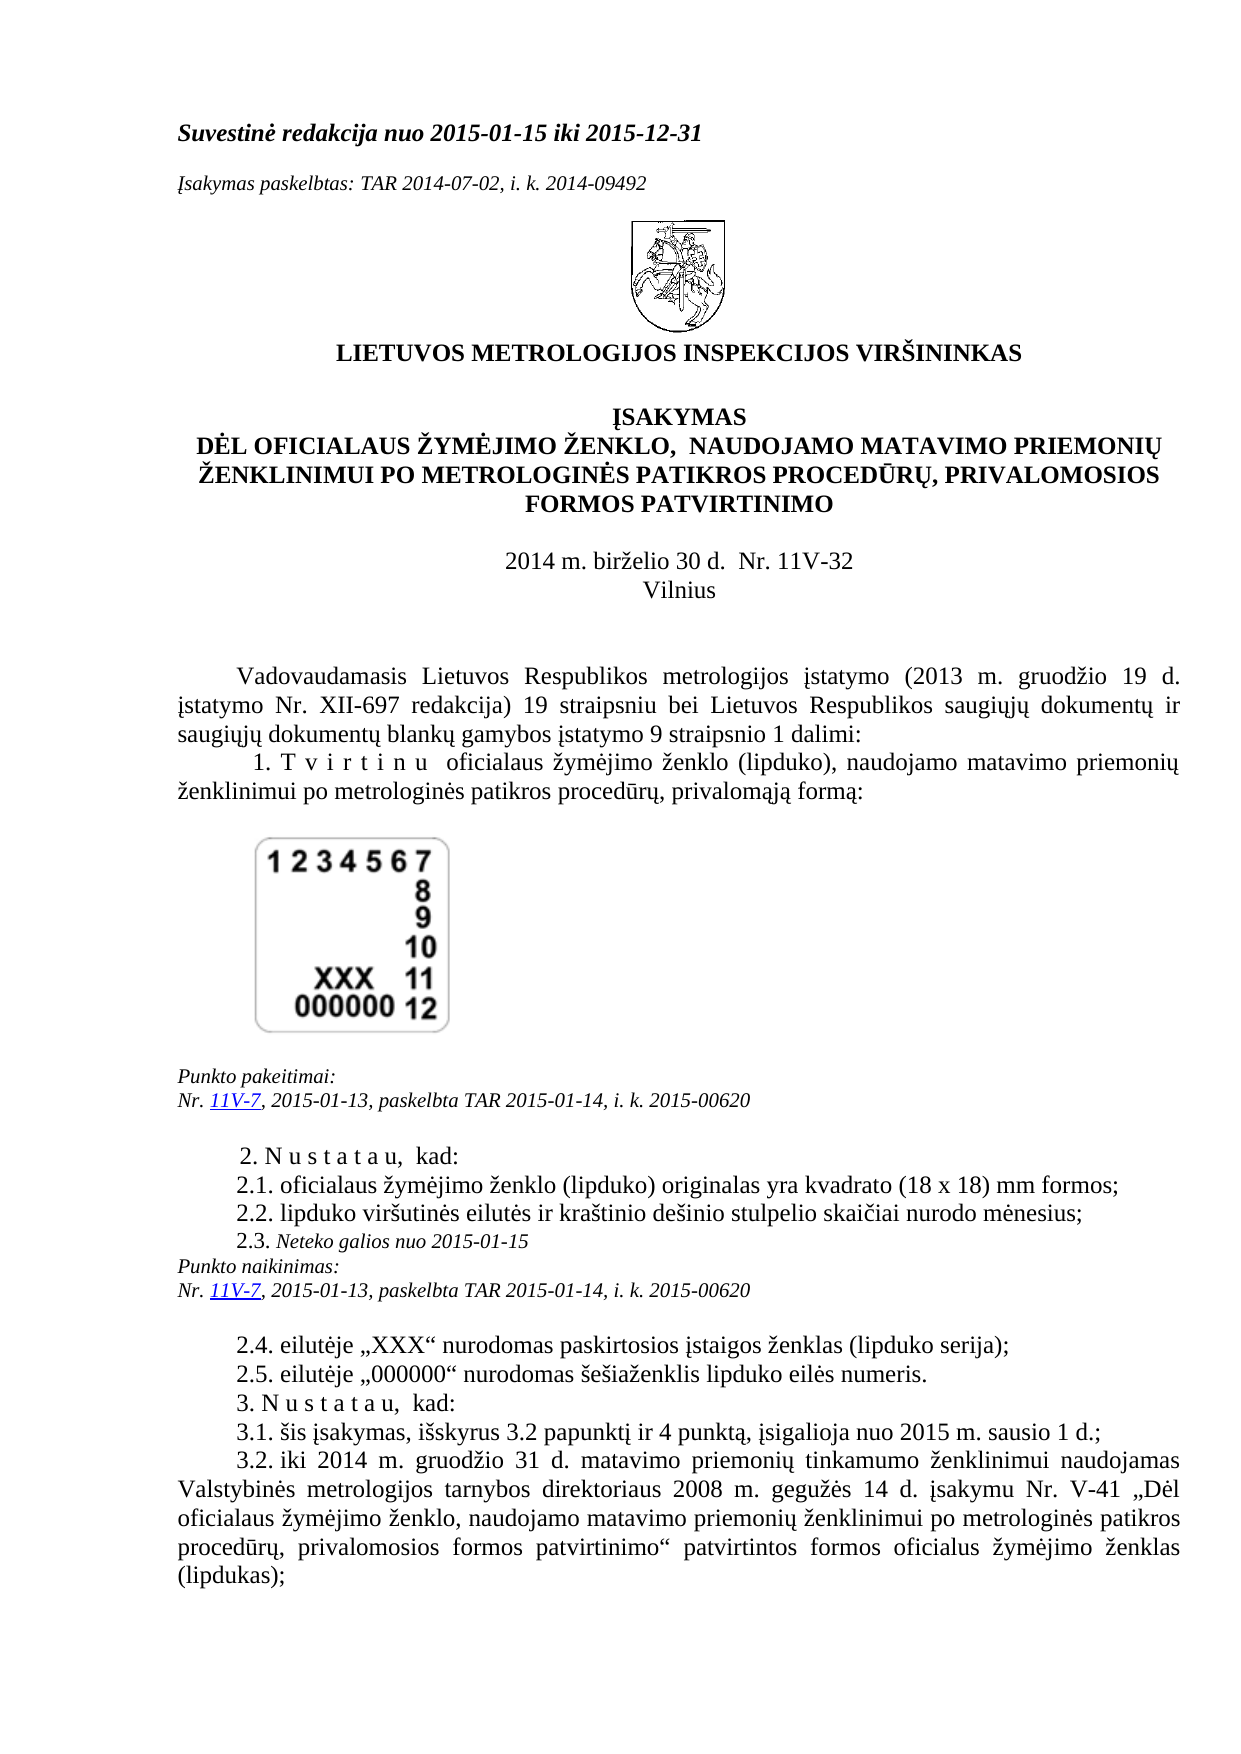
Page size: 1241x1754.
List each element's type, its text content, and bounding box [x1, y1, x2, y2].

text 2.2. lipduko viršutinės eilutės ir kraštinio dešinio stulpelio skaičiai nurodo mėnesius; [177, 1198, 1181, 1227]
text Vilnius [177, 575, 1181, 604]
text 2014 m. birželio 30 d. Nr. 11V-32 [177, 546, 1181, 575]
text 3.2. iki 2014 m. gruodžio 31 d. matavimo priemonių tinkamumo ženklinimui naudojamas Valstybinės metrologijos tarnybos direktoriaus 2008 m. gegužės 14 d. įsakymu Nr. V-41 „Dėl oficialaus žymėjimo ženklo, naudojamo matavimo priemonių ženklinimui po metrologinės patikros procedūrų, privalomosios formos patvirtinimo“ patvirtintos formos oficialus žymėjimo ženklas (lipdukas); [177, 1445, 1181, 1589]
text 2.5. eilutėje „000000“ nurodomas šešiaženklis lipduko eilės numeris. [177, 1359, 1181, 1388]
text Įsakymas paskelbtas: TAR 2014-07-02, i. k. 2014-09492 [177, 171, 1181, 195]
text 2.3. Neteko galios nuo 2015-01-15 [177, 1227, 1181, 1253]
text Suvestinė redakcija nuo 2015-01-15 iki 2015-12-31 [177, 118, 1181, 147]
text 3. N u s t a t a u, kad: [177, 1388, 1181, 1417]
text 1. T v i r t i n u oficialaus žymėjimo ženklo (lipduko), naudojamo matavimo priemonių ženklinimui po metrologinės patikros procedūrų, privalomąją formą: [177, 747, 1181, 805]
text Punkto pakeitimai: [177, 1064, 1181, 1088]
text ĮSAKYMAS [177, 402, 1181, 431]
text LIETUVOS METROLOGIJOS INSPEKCIJOS VIRŠININKAS [177, 338, 1181, 366]
text 3.1. šis įsakymas, išskyrus 3.2 papunktį ir 4 punktą, įsigalioja nuo 2015 m. sausio 1 d.; [177, 1417, 1181, 1445]
text Nr. 11V-7, 2015-01-13, paskelbta TAR 2015-01-14, i. k. 2015-00620 [177, 1088, 1181, 1112]
text 2. N u s t a t a u, kad: [177, 1141, 1181, 1170]
text Punkto naikinimas: [177, 1253, 1181, 1278]
text Nr. 11V-7, 2015-01-13, paskelbta TAR 2015-01-14, i. k. 2015-00620 [177, 1278, 1181, 1302]
text 2.1. oficialaus žymėjimo ženklo (lipduko) originalas yra kvadrato (18 x 18) mm formos; [177, 1170, 1181, 1198]
text DĖL OFICIALAUS ŽYMĖJIMO ŽENKLO, NAUDOJAMO MATAVIMO PRIEMONIŲ ŽENKLINIMUI PO METROLOGINĖS PATIKROS PROCEDŪRŲ, PRIVALOMOSIOS FORMOS PATVIRTINIMO [177, 431, 1181, 517]
text Vadovaudamasis Lietuvos Respublikos metrologijos įstatymo (2013 m. gruodžio 19 d. įstatymo Nr. XII-697 redakcija) 19 straipsniu bei Lietuvos Respublikos saugiųjų dokumentų ir saugiųjų dokumentų blankų gamybos įstatymo 9 straipsnio 1 dalimi: [177, 661, 1181, 747]
text 2.4. eilutėje „XXX“ nurodomas paskirtosios įstaigos ženklas (lipduko serija); [177, 1330, 1181, 1359]
